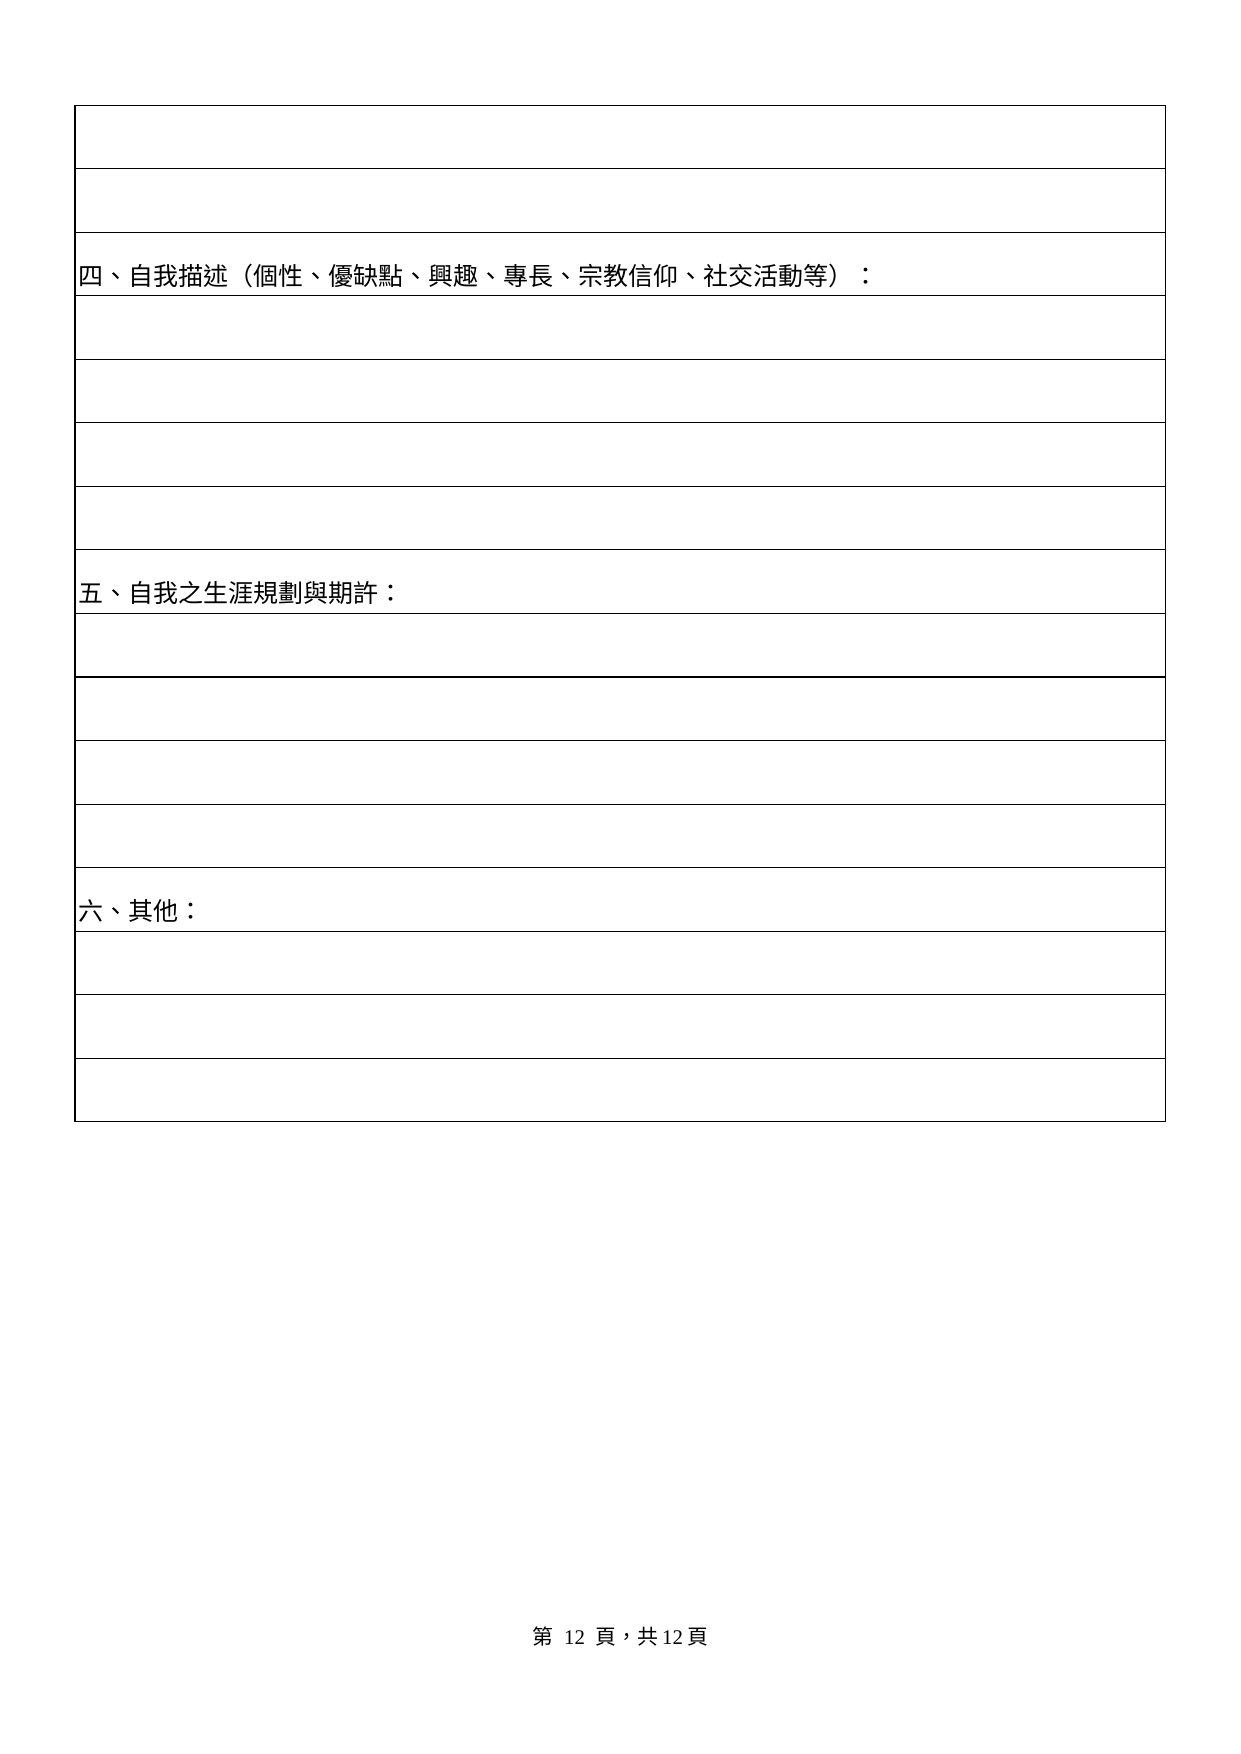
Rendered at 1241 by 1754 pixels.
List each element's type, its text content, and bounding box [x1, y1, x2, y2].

table_cell [76, 1059, 1165, 1121]
table_cell [76, 805, 1165, 867]
table_cell [76, 487, 1165, 549]
table_cell [76, 995, 1165, 1058]
table_cell [76, 614, 1165, 676]
table_cell [76, 360, 1165, 422]
table_cell [76, 932, 1165, 994]
table_cell [76, 678, 1165, 740]
table_cell [76, 169, 1165, 232]
table_cell [76, 423, 1165, 486]
table_cell [76, 741, 1165, 803]
table_cell 五、自我之生涯規劃與期許： [76, 550, 1165, 613]
table_cell 六、其他： [76, 868, 1165, 931]
table_cell [76, 296, 1165, 359]
table_cell 四、自我描述（個性、優缺點、興趣、專長、宗教信仰、社交活動等）： [76, 233, 1165, 295]
table_cell [76, 106, 1165, 168]
